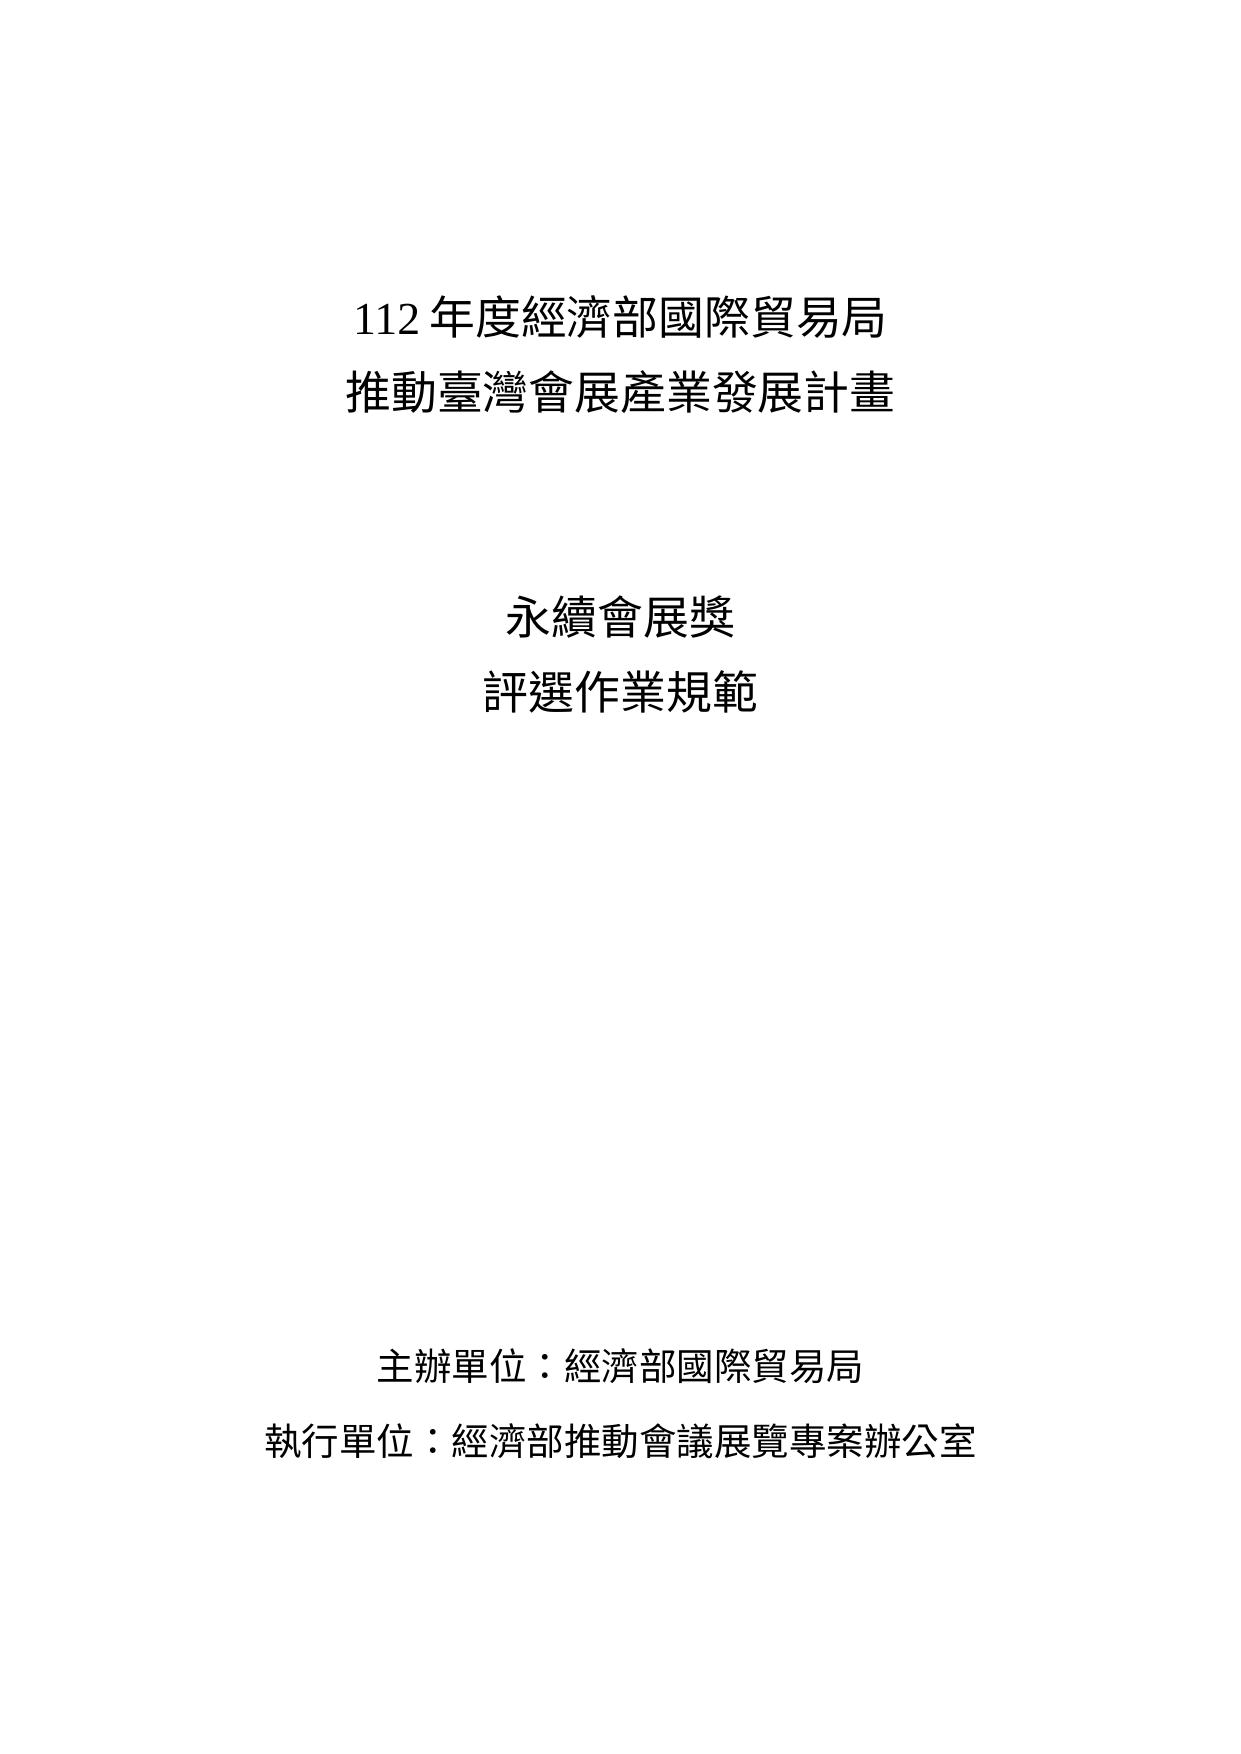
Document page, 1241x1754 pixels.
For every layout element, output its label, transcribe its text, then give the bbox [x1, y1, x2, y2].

text 推動臺灣會展產業發展計畫 [118, 352, 1122, 427]
text 評選作業規範 [118, 652, 1122, 727]
text 執行單位：經濟部推動會議展覽專案辦公室 [118, 1402, 1122, 1477]
text 112年度經濟部國際貿易局 [118, 277, 1122, 352]
text 永續會展獎 [118, 577, 1122, 652]
text 主辦單位：經濟部國際貿易局 [118, 1327, 1122, 1402]
